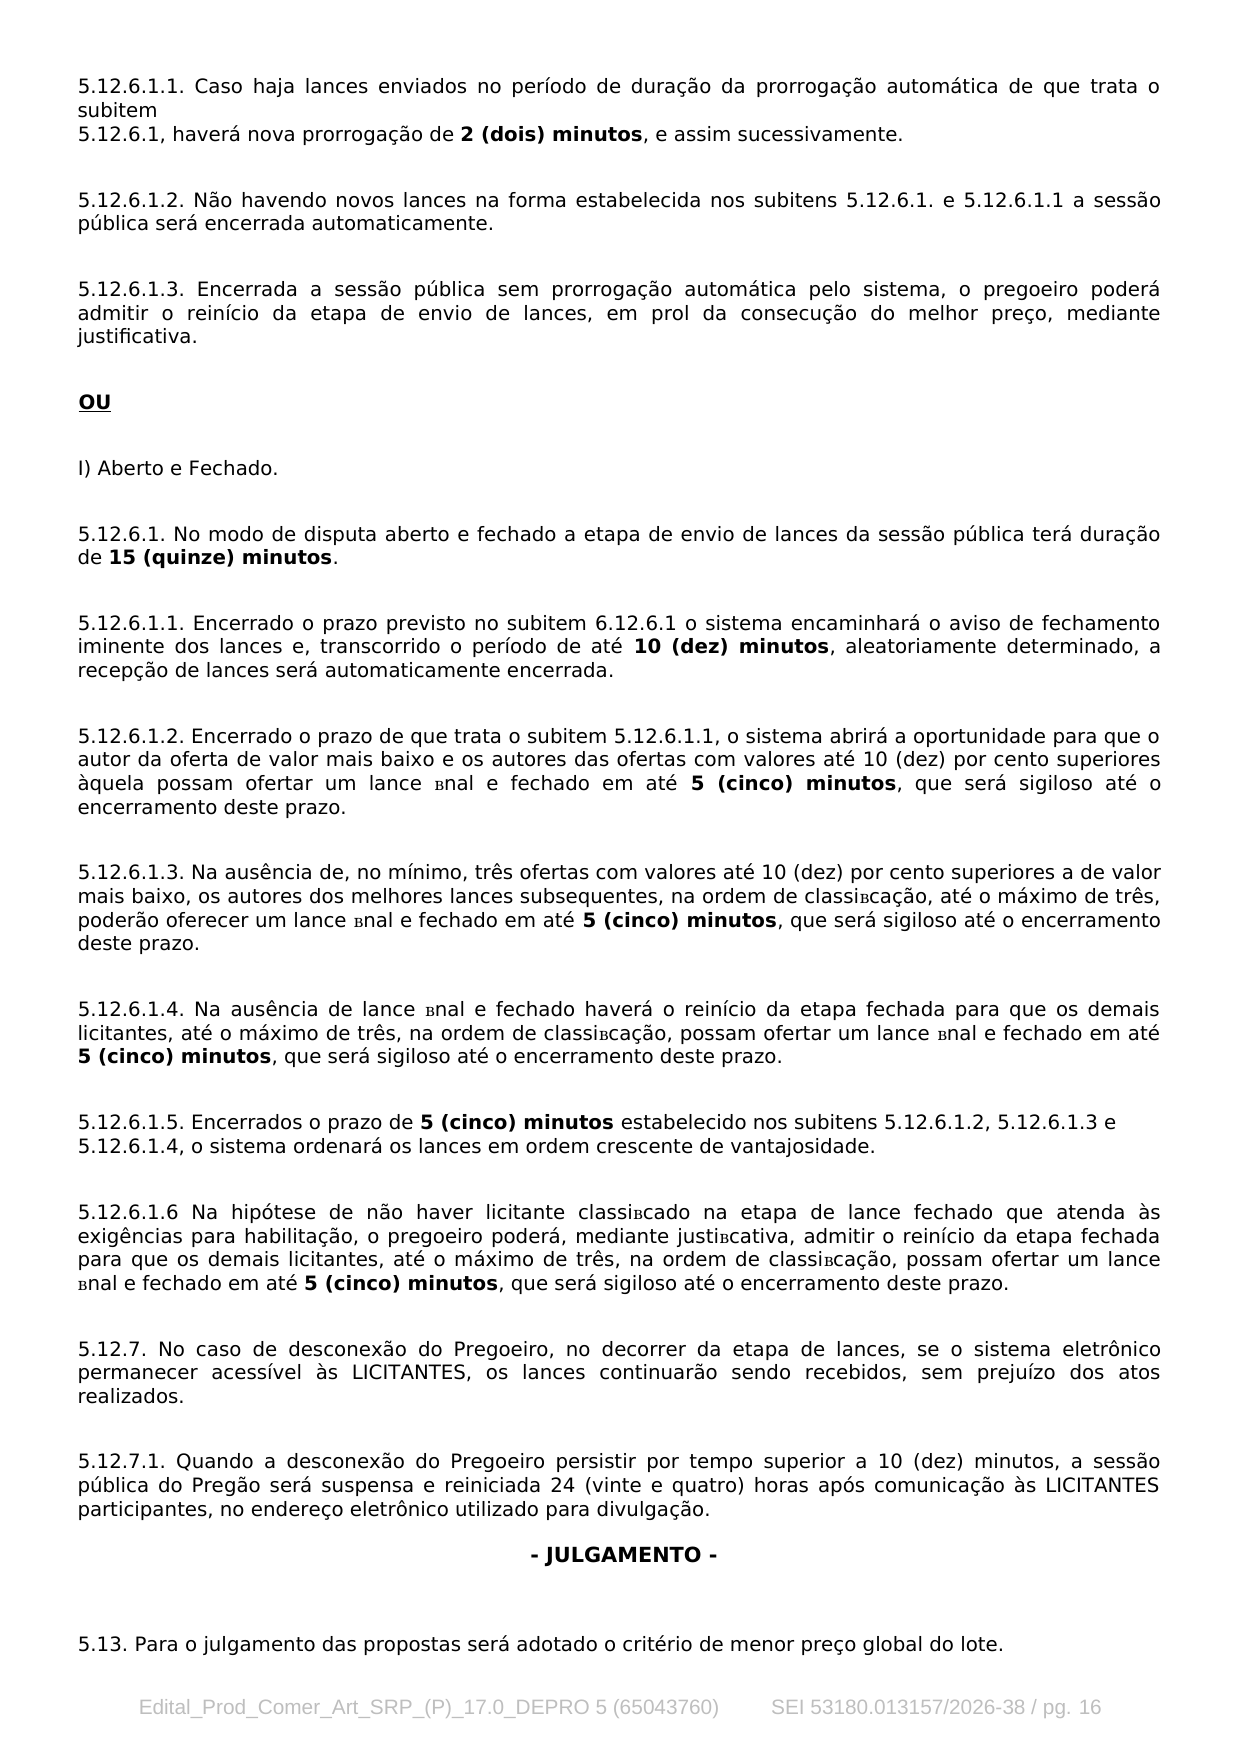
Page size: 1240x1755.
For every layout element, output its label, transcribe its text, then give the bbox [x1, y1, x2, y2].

text 5.12.7.1. Quando a desconexão do Pregoeiro persistir por tempo superior a 10 (dez) minutos, a sessão pública do Pregão será suspensa e reiniciada 24 (vinte e quatro) horas após comunicação às LICITANTES participantes, no endereço eletrônico utilizado para divulgação. [77, 1451, 1162, 1521]
text 5.12.6.1.1. Encerrado o prazo previsto no subitem 6.12.6.1 o sistema encaminhará o aviso de fechamento iminente dos lances e, transcorrido o período de até 10 (dez) minutos, aleatoriamente determinado, a recepção de lances será automaticamente encerrada. [77, 612, 1162, 682]
text I) Aberto e Fechado. [77, 457, 1162, 480]
text 5.12.6.1.2. Não havendo novos lances na forma estabelecida nos subitens 5.12.6.1. e 5.12.6.1.1 a sessão pública será encerrada automaticamente. [77, 189, 1162, 236]
text 5.12.6.1.1. Caso haja lances enviados no período de duração da prorrogação automática de que trata o subitem [77, 75, 1162, 122]
text 5.13. Para o julgamento das propostas será adotado o critério de menor preço global do lote. [77, 1633, 1162, 1656]
text 5.12.6.1.4. Na ausência de lance nal e fechado haverá o reinício da etapa fechada para que os demais licitantes, até o máximo de três, na ordem de classicação, possam ofertar um lance nal e fechado em até 5 (cinco) minutos, que será sigiloso até o encerramento deste prazo. [77, 998, 1162, 1068]
subtitle OU [78, 391, 1168, 414]
text 5.12.6.1.5. Encerrados o prazo de 5 (cinco) minutos estabelecido nos subitens 5.12.6.1.2, 5.12.6.1.3 e [77, 1111, 1162, 1134]
text 5.12.6.1, haverá nova prorrogação de 2 (dois) minutos, e assim sucessivamente. [77, 123, 1162, 146]
text 5.12.7. No caso de desconexão do Pregoeiro, no decorrer da etapa de lances, se o sistema eletrônico permanecer acessível às LICITANTES, os lances continuarão sendo recebidos, sem prejuízo dos atos realizados. [77, 1338, 1162, 1408]
text 5.12.6.1.2. Encerrado o prazo de que trata o subitem 5.12.6.1.1, o sistema abrirá a oportunidade para que o autor da oferta de valor mais baixo e os autores das ofertas com valores até 10 (dez) por cento superiores àquela possam ofertar um lance nal e fechado em até 5 (cinco) minutos, que será sigiloso até o encerramento deste prazo. [77, 725, 1162, 819]
text 5.12.6.1.3. Na ausência de, no mínimo, três ofertas com valores até 10 (dez) por cento superiores a de valor mais baixo, os autores dos melhores lances subsequentes, na ordem de classicação, até o máximo de três, poderão oferecer um lance nal e fechado em até 5 (cinco) minutos, que será sigiloso até o encerramento deste prazo. [77, 861, 1162, 955]
text 5.12.6.1.3. Encerrada a sessão pública sem prorrogação automática pelo sistema, o pregoeiro poderá admitir o reinício da etapa de envio de lances, em prol da consecução do melhor preço, mediante justificativa. [77, 278, 1162, 348]
subtitle - JULGAMENTO - [79, 1543, 1168, 1568]
text 5.12.6.1.6 Na hipótese de não haver licitante classicado na etapa de lance fechado que atenda às exigências para habilitação, o pregoeiro poderá, mediante justicativa, admitir o reinício da etapa fechada para que os demais licitantes, até o máximo de três, na ordem de classicação, possam ofertar um lance nal e fechado em até 5 (cinco) minutos, que será sigiloso até o encerramento deste prazo. [77, 1201, 1162, 1295]
text 5.12.6.1.4, o sistema ordenará os lances em ordem crescente de vantajosidade. [77, 1135, 1162, 1158]
text 5.12.6.1. No modo de disputa aberto e fechado a etapa de envio de lances da sessão pública terá duração de 15 (quinze) minutos. [77, 523, 1162, 569]
